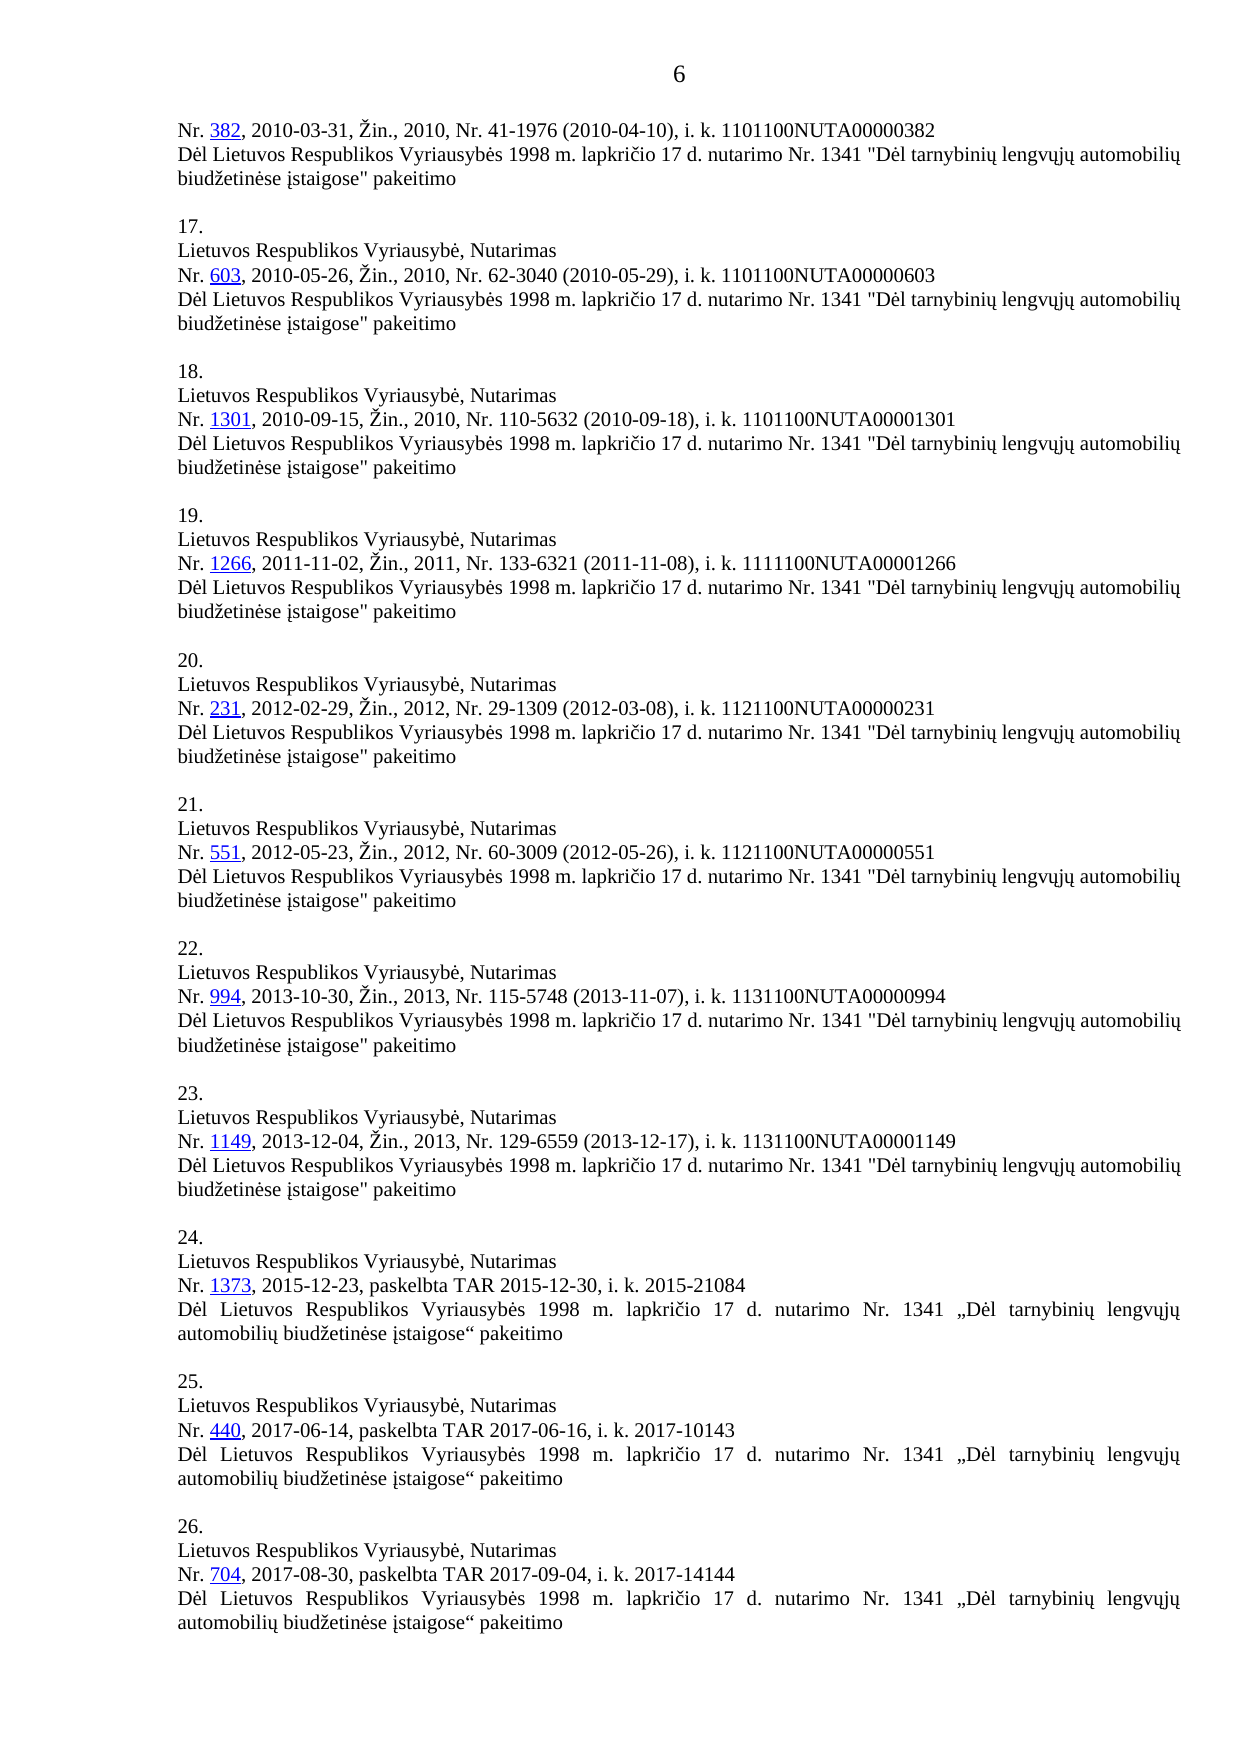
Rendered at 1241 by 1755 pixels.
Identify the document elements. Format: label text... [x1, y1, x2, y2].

text Dėl Lietuvos Respublikos Vyriausybės 1998 m. lapkričio 17 d. nutarimo Nr. 1341 „Dėl tarnybinių lengvųjų automobilių biudžetinėse įstaigose“ pakeitimo [177, 1586, 1181, 1634]
text Dėl Lietuvos Respublikos Vyriausybės 1998 m. lapkričio 17 d. nutarimo Nr. 1341 "Dėl tarnybinių lengvųjų automobilių biudžetinėse įstaigose" pakeitimo [177, 575, 1181, 623]
text Nr. 1301, 2010-09-15, Žin., 2010, Nr. 110-5632 (2010-09-18), i. k. 1101100NUTA00001301 [177, 407, 1181, 431]
text Lietuvos Respublikos Vyriausybė, Nutarimas [177, 527, 1181, 551]
text Lietuvos Respublikos Vyriausybė, Nutarimas [177, 1393, 1181, 1417]
text Dėl Lietuvos Respublikos Vyriausybės 1998 m. lapkričio 17 d. nutarimo Nr. 1341 "Dėl tarnybinių lengvųjų automobilių biudžetinėse įstaigose" pakeitimo [177, 431, 1181, 479]
text 24. [177, 1225, 1181, 1249]
text Dėl Lietuvos Respublikos Vyriausybės 1998 m. lapkričio 17 d. nutarimo Nr. 1341 "Dėl tarnybinių lengvųjų automobilių biudžetinėse įstaigose" pakeitimo [177, 1008, 1181, 1057]
text Lietuvos Respublikos Vyriausybė, Nutarimas [177, 960, 1181, 984]
text Dėl Lietuvos Respublikos Vyriausybės 1998 m. lapkričio 17 d. nutarimo Nr. 1341 "Dėl tarnybinių lengvųjų automobilių biudžetinėse įstaigose" pakeitimo [177, 864, 1181, 912]
text Nr. 1373, 2015-12-23, paskelbta TAR 2015-12-30, i. k. 2015-21084 [177, 1273, 1181, 1297]
text Dėl Lietuvos Respublikos Vyriausybės 1998 m. lapkričio 17 d. nutarimo Nr. 1341 „Dėl tarnybinių lengvųjų automobilių biudžetinėse įstaigose“ pakeitimo [177, 1442, 1181, 1490]
text 18. [177, 359, 1181, 383]
text Nr. 551, 2012-05-23, Žin., 2012, Nr. 60-3009 (2012-05-26), i. k. 1121100NUTA00000551 [177, 840, 1181, 864]
text Nr. 1149, 2013-12-04, Žin., 2013, Nr. 129-6559 (2013-12-17), i. k. 1131100NUTA00001149 [177, 1129, 1181, 1153]
text Dėl Lietuvos Respublikos Vyriausybės 1998 m. lapkričio 17 d. nutarimo Nr. 1341 "Dėl tarnybinių lengvųjų automobilių biudžetinėse įstaigose" pakeitimo [177, 287, 1181, 335]
text Dėl Lietuvos Respublikos Vyriausybės 1998 m. lapkričio 17 d. nutarimo Nr. 1341 "Dėl tarnybinių lengvųjų automobilių biudžetinėse įstaigose" pakeitimo [177, 720, 1181, 768]
text Lietuvos Respublikos Vyriausybė, Nutarimas [177, 238, 1181, 262]
text Nr. 1266, 2011-11-02, Žin., 2011, Nr. 133-6321 (2011-11-08), i. k. 1111100NUTA00001266 [177, 551, 1181, 575]
text Dėl Lietuvos Respublikos Vyriausybės 1998 m. lapkričio 17 d. nutarimo Nr. 1341 „Dėl tarnybinių lengvųjų automobilių biudžetinėse įstaigose“ pakeitimo [177, 1297, 1181, 1345]
text Lietuvos Respublikos Vyriausybė, Nutarimas [177, 383, 1181, 407]
text Lietuvos Respublikos Vyriausybė, Nutarimas [177, 1105, 1181, 1129]
text Nr. 603, 2010-05-26, Žin., 2010, Nr. 62-3040 (2010-05-29), i. k. 1101100NUTA00000603 [177, 262, 1181, 287]
text Dėl Lietuvos Respublikos Vyriausybės 1998 m. lapkričio 17 d. nutarimo Nr. 1341 "Dėl tarnybinių lengvųjų automobilių biudžetinėse įstaigose" pakeitimo [177, 1153, 1181, 1201]
text 22. [177, 936, 1181, 960]
text Dėl Lietuvos Respublikos Vyriausybės 1998 m. lapkričio 17 d. nutarimo Nr. 1341 "Dėl tarnybinių lengvųjų automobilių biudžetinėse įstaigose" pakeitimo [177, 142, 1181, 190]
text Nr. 994, 2013-10-30, Žin., 2013, Nr. 115-5748 (2013-11-07), i. k. 1131100NUTA00000994 [177, 984, 1181, 1008]
text Lietuvos Respublikos Vyriausybė, Nutarimas [177, 1249, 1181, 1273]
text Lietuvos Respublikos Vyriausybė, Nutarimas [177, 672, 1181, 696]
text Lietuvos Respublikos Vyriausybė, Nutarimas [177, 1538, 1181, 1562]
text 17. [177, 214, 1181, 238]
text Nr. 231, 2012-02-29, Žin., 2012, Nr. 29-1309 (2012-03-08), i. k. 1121100NUTA00000231 [177, 696, 1181, 720]
text 20. [177, 647, 1181, 672]
text Nr. 704, 2017-08-30, paskelbta TAR 2017-09-04, i. k. 2017-14144 [177, 1562, 1181, 1586]
text 19. [177, 503, 1181, 527]
text 26. [177, 1514, 1181, 1538]
text 25. [177, 1369, 1181, 1393]
text 23. [177, 1081, 1181, 1105]
text 21. [177, 792, 1181, 816]
text Nr. 440, 2017-06-14, paskelbta TAR 2017-06-16, i. k. 2017-10143 [177, 1417, 1181, 1442]
text Nr. 382, 2010-03-31, Žin., 2010, Nr. 41-1976 (2010-04-10), i. k. 1101100NUTA00000382 [177, 118, 1181, 142]
text Lietuvos Respublikos Vyriausybė, Nutarimas [177, 816, 1181, 840]
